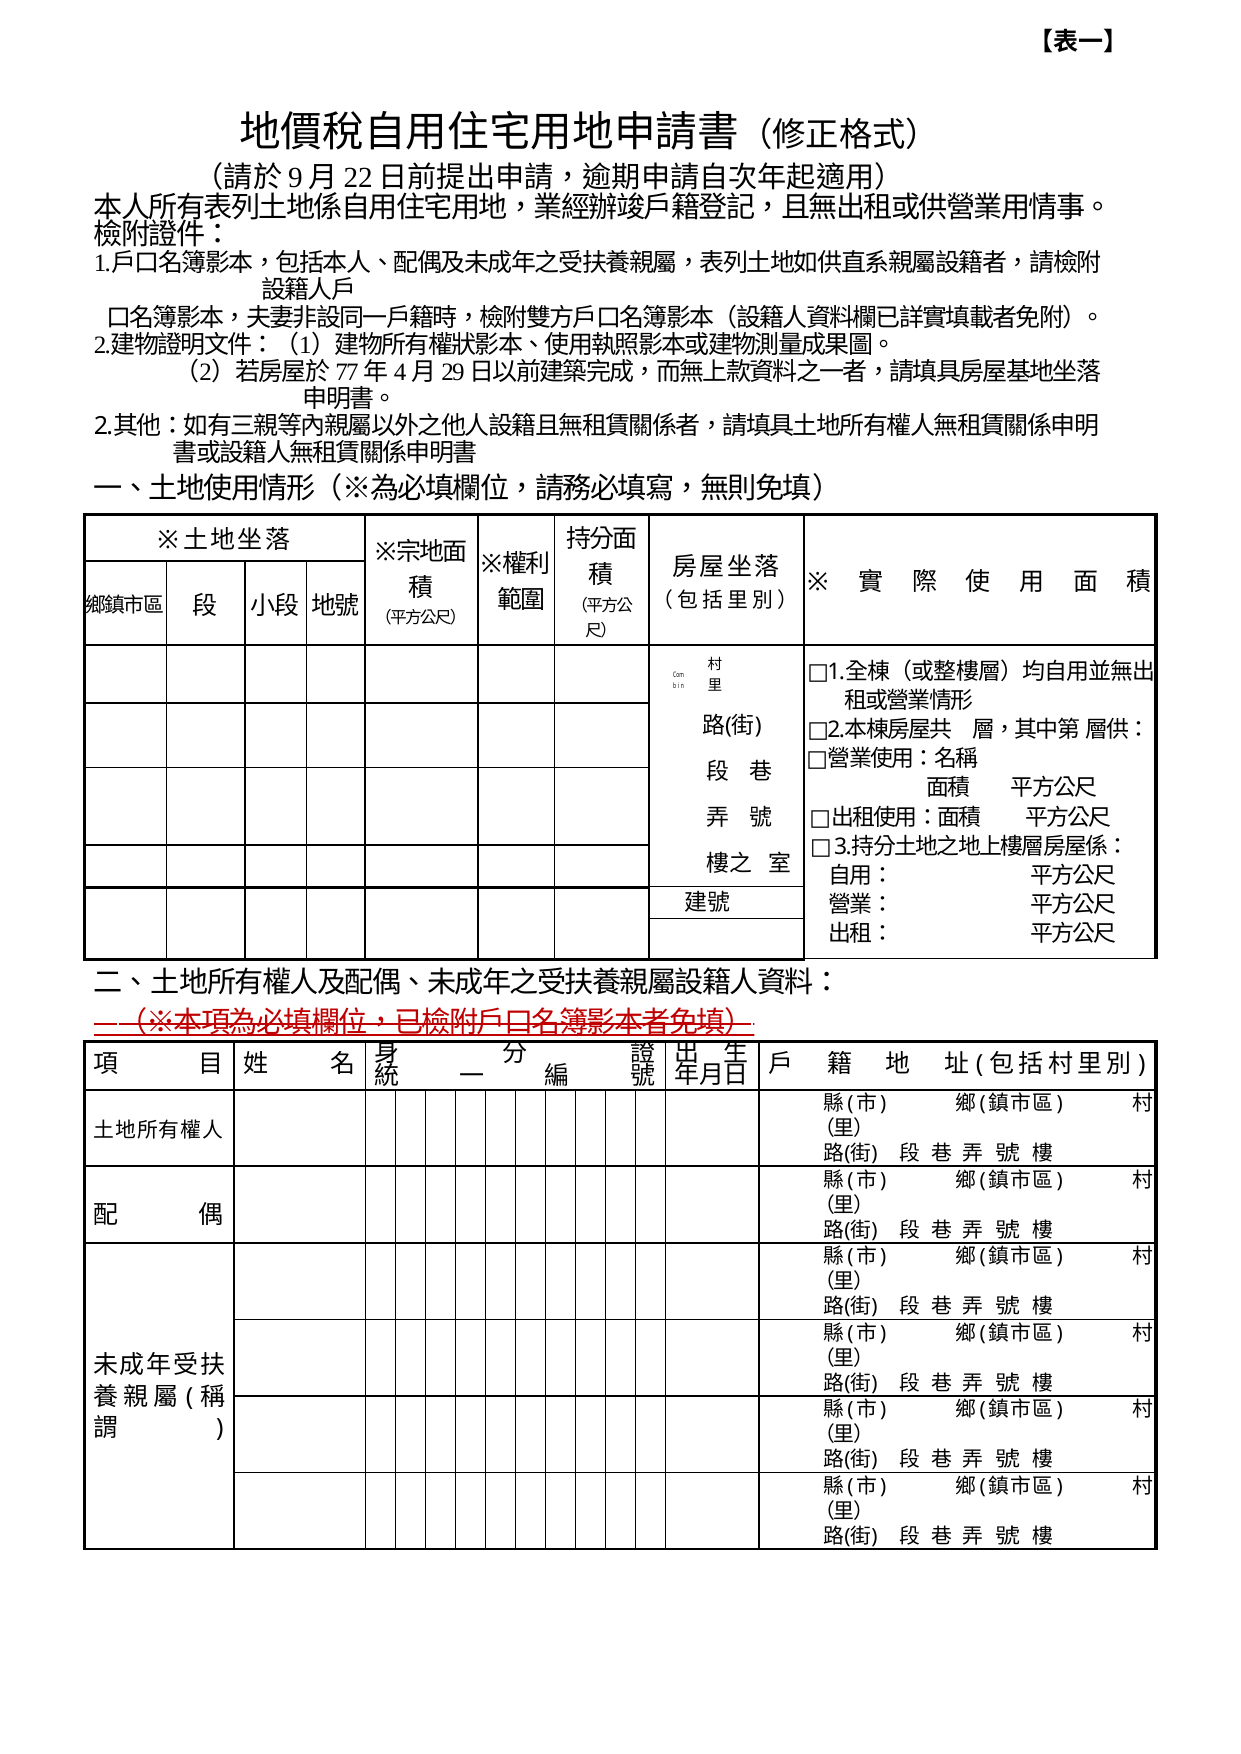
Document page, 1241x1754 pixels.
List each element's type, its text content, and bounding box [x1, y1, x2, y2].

table_cell [516, 1473, 545, 1548]
table_cell [666, 1091, 758, 1165]
table_cell [366, 1397, 395, 1472]
table_cell [576, 1167, 605, 1242]
text 一、土地使用情形（※為必填欄位，請務必填寫，無則免填） [93, 467, 1053, 506]
table_cell [246, 846, 306, 886]
table_cell [235, 1167, 365, 1242]
text 本人所有表列土地係自用住宅用地，業經辦竣戶籍登記，且無出租或供營業用情事。 [93, 196, 1147, 223]
table_header 戶 籍 地 址(包括村里別) [760, 1043, 1154, 1089]
table_cell [576, 1244, 605, 1318]
table_cell [666, 1320, 758, 1395]
table_header ※宗地面積 （平方公尺） [366, 516, 477, 644]
table_cell [576, 1091, 605, 1165]
table_cell [516, 1167, 545, 1242]
table_cell [636, 1473, 665, 1548]
table_cell 地號 [307, 562, 364, 644]
table_cell [307, 646, 364, 702]
table_cell [396, 1244, 425, 1318]
table_cell [366, 768, 477, 844]
table_cell [486, 1320, 515, 1395]
table_cell [246, 646, 306, 702]
table_cell [307, 889, 364, 958]
table_cell [666, 1244, 758, 1318]
table_cell [606, 1320, 635, 1395]
table_cell [396, 1320, 425, 1395]
table_cell [246, 889, 306, 958]
table_cell [456, 1320, 485, 1395]
text 2.其他：如有三親等內親屬以外之他人設籍且無租賃關係者，請填具土地所有權人無租賃關係申明書或設籍人無租賃關係申明書 [94, 413, 1102, 467]
table_cell [546, 1167, 575, 1242]
table_cell [636, 1244, 665, 1318]
text 1.戶口名簿影本，包括本人、配偶及未成年之受扶養親屬，表列土地如供直系親屬設籍者，請檢附設籍人戶 [93, 250, 1102, 304]
table_cell [167, 704, 244, 767]
text 地價稅自用住宅用地申請書（修正格式） [187, 113, 970, 154]
table_cell [235, 1473, 365, 1548]
table_cell 建號 [650, 887, 803, 917]
table_cell 縣(市) 鄉(鎮市區) 村（里） 路(街) 段 巷 弄 號 樓 [760, 1244, 1154, 1318]
table_cell [86, 768, 166, 844]
text （請於9月22日前提出申請，逾期申請自次年起適用） [187, 154, 1053, 196]
table_cell [86, 646, 166, 702]
table_cell [235, 1091, 365, 1165]
table_cell [366, 646, 477, 702]
table_cell [366, 1320, 395, 1395]
table_cell [555, 704, 648, 767]
table_cell [516, 1091, 545, 1165]
text 檢附證件： [93, 223, 1053, 250]
table_cell 小段 [246, 562, 306, 644]
table_cell [516, 1397, 545, 1472]
text 2.建物證明文件：（1）建物所有權狀影本、使用執照影本或建物測量成果圖。 [93, 331, 1053, 358]
table_cell [426, 1244, 455, 1318]
table_cell [636, 1091, 665, 1165]
text 口名簿影本，夫妻非設同一戶籍時，檢附雙方戶口名簿影本（設籍人資料欄已詳實填載者免附）。 [106, 304, 1102, 331]
table_cell [555, 846, 648, 886]
table_cell [666, 1397, 758, 1472]
text 二、土地所有權人及配偶、未成年之受扶養親屬設籍人資料： [93, 961, 1053, 1000]
table_cell [426, 1473, 455, 1548]
table_cell [546, 1320, 575, 1395]
table_cell [426, 1091, 455, 1165]
table_cell [546, 1473, 575, 1548]
table_cell [576, 1320, 605, 1395]
table_cell [636, 1320, 665, 1395]
table_cell [650, 919, 803, 958]
table_cell [167, 768, 244, 844]
table_cell [167, 846, 244, 886]
table_header 房 屋 坐 落 （包括里別） [650, 516, 803, 644]
table_cell 土地所有權人 [86, 1091, 233, 1165]
table_cell 縣(市) 鄉(鎮市區) 村（里） 路(街) 段 巷 弄 號 樓 [760, 1397, 1154, 1472]
table_cell [366, 1091, 395, 1165]
table_header 項目 [86, 1043, 233, 1089]
table_cell [486, 1091, 515, 1165]
table_cell [366, 1244, 395, 1318]
table_cell [486, 1397, 515, 1472]
table_cell 縣(市) 鄉(鎮市區) 村（里） 路(街) 段 巷 弄 號 樓 [760, 1167, 1154, 1242]
table_cell [486, 1244, 515, 1318]
table_cell [479, 889, 554, 958]
table_cell [307, 704, 364, 767]
table_cell [235, 1320, 365, 1395]
table_cell [86, 704, 166, 767]
table_cell [546, 1091, 575, 1165]
table_cell [555, 889, 648, 958]
table_cell [235, 1244, 365, 1318]
table_cell □1.全棟（或整樓層）均自用並無出租或營業情形 □2.本棟房屋共 層，其中第 層供： □營業使用：名稱 面積 平方公尺 □出租使用：面積 平方公尺 □ 3.持分土地之地上樓層房屋係： 自用： 平方公尺 營業： 平方公尺 出租： 平方公尺 [805, 646, 1154, 958]
table_cell [576, 1397, 605, 1472]
table_cell [606, 1091, 635, 1165]
table_cell [426, 1167, 455, 1242]
table_cell [426, 1397, 455, 1472]
table_cell [396, 1091, 425, 1165]
table_cell [246, 768, 306, 844]
table_cell 縣(市) 鄉(鎮市區) 村（里） 路(街) 段 巷 弄 號 樓 [760, 1091, 1154, 1165]
table_header 持分面積 （平方公尺） [555, 516, 648, 644]
table_cell [606, 1167, 635, 1242]
table_cell [636, 1397, 665, 1472]
table_cell [235, 1397, 365, 1472]
table_header 出生 年月日 [666, 1043, 758, 1089]
table_cell [479, 646, 554, 702]
table_cell [516, 1244, 545, 1318]
table_cell [426, 1320, 455, 1395]
table_cell [555, 768, 648, 844]
table_cell 縣(市) 鄉(鎮市區) 村（里） 路(街) 段 巷 弄 號 樓 [760, 1320, 1154, 1395]
table_cell [546, 1397, 575, 1472]
table_cell 配偶 [86, 1167, 233, 1242]
text 【表一】 [1029, 26, 1130, 57]
table_cell [307, 846, 364, 886]
table_cell [479, 768, 554, 844]
table_header ※實際使用面積 [805, 516, 1154, 644]
table_cell [606, 1397, 635, 1472]
table_cell [167, 889, 244, 958]
table_cell [516, 1320, 545, 1395]
table_cell [479, 846, 554, 886]
table_cell [576, 1473, 605, 1548]
table_cell [307, 768, 364, 844]
table_cell [606, 1473, 635, 1548]
table_header 姓名 [235, 1043, 365, 1089]
table_cell [86, 889, 166, 958]
table_cell [366, 1167, 395, 1242]
text （※本項為必填欄位，已檢附戶口名簿影本者免填） [93, 1000, 1053, 1040]
table_cell [366, 1473, 395, 1548]
table_cell [486, 1167, 515, 1242]
table_cell [167, 646, 244, 702]
table_cell [396, 1397, 425, 1472]
table_cell [666, 1167, 758, 1242]
text （2）若房屋於77年4月29日以前建築完成，而無上款資料之一者，請填具房屋基地坐落申明書。 [94, 358, 1102, 413]
table_cell [246, 704, 306, 767]
table_cell [486, 1473, 515, 1548]
table_cell [636, 1167, 665, 1242]
table_cell [546, 1244, 575, 1318]
table_cell [456, 1473, 485, 1548]
table_header ※ 土 地 坐 落 [86, 516, 364, 560]
table_cell 鄉鎮市區 [86, 562, 166, 644]
table_cell [555, 646, 648, 702]
table_cell [366, 889, 477, 958]
table_header ※權利 範圍 [479, 516, 554, 644]
table_header 身分證 統一編號 [366, 1043, 665, 1089]
table_cell 未成年受扶養親屬(稱謂) [86, 1244, 233, 1548]
table_cell [396, 1473, 425, 1548]
table_cell [479, 704, 554, 767]
table_cell [456, 1244, 485, 1318]
table_cell [666, 1473, 758, 1548]
table_cell [86, 846, 166, 886]
table_cell [456, 1167, 485, 1242]
table_cell [456, 1397, 485, 1472]
table_cell Combin 村里 路(街) 段 巷 弄 號 樓之 室 [650, 646, 803, 886]
table_cell [456, 1091, 485, 1165]
table_cell 段 [167, 562, 244, 644]
table_cell [366, 704, 477, 767]
table_cell [396, 1167, 425, 1242]
table_cell [606, 1244, 635, 1318]
table_cell 縣(市) 鄉(鎮市區) 村（里） 路(街) 段 巷 弄 號 樓 [760, 1473, 1154, 1548]
table_cell [366, 846, 477, 886]
text [1014, 18, 1145, 74]
